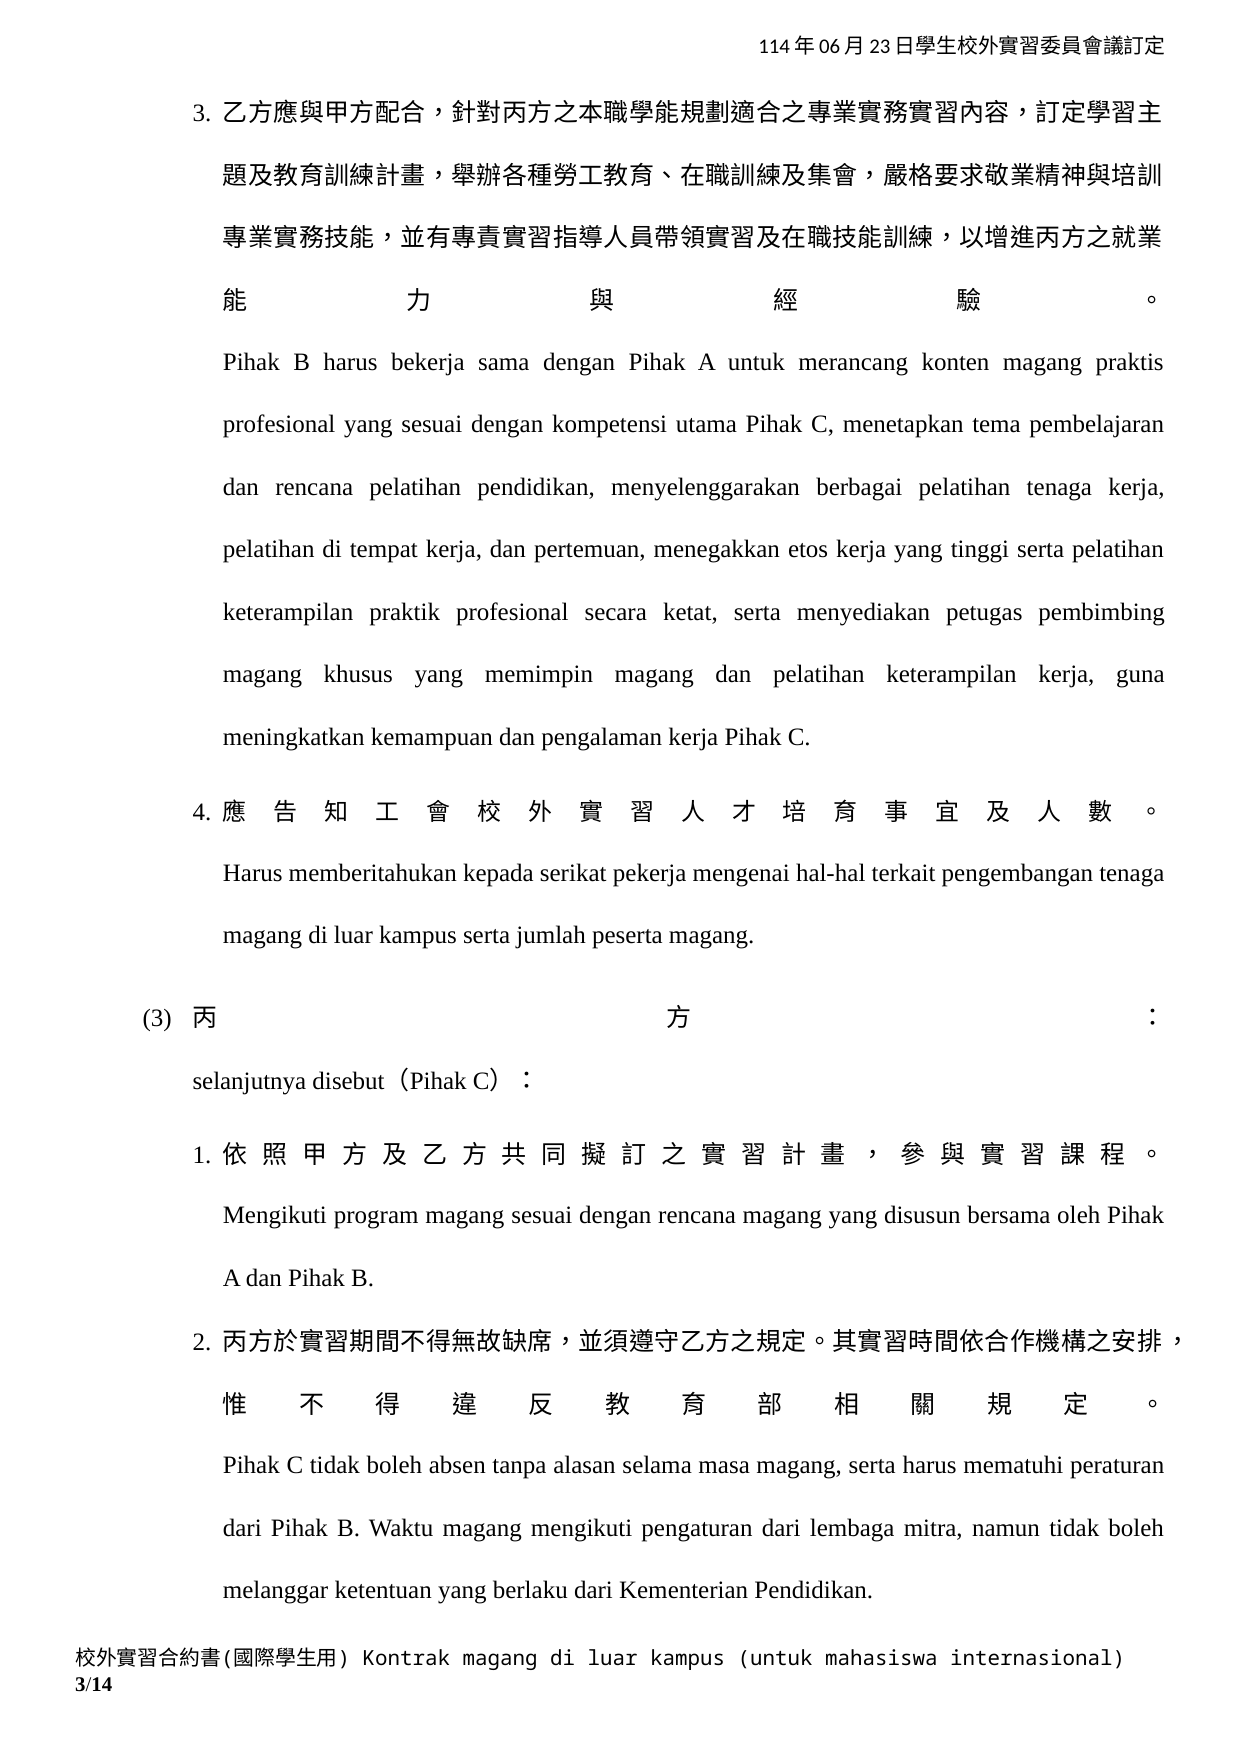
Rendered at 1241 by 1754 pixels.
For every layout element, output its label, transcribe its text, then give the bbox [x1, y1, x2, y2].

list 依照甲方及乙方共同擬訂之實習計畫，參與實習課程。 Mengikuti program magang sesuai dengan rencana magang yang disusun bersama oleh Pihak A dan Pihak B. [192, 1111, 1165, 1298]
list 丙方於實習期間不得無故缺席，並須遵守乙方之規定。其實習時間依合作機構之安排，惟不得違反教育部相關規定。 Pihak C tidak boleh absen tanpa alasan selama masa magang, serta harus mematuhi peraturan dari Pihak B. Waktu magang mengikuti pengaturan dari lembaga mitra, namun tidak boleh melanggar ketentuan yang berlaku dari Kementerian Pendidikan. [192, 1298, 1165, 1611]
list 乙方應與甲方配合，針對丙方之本職學能規劃適合之專業實務實習內容，訂定學習主題及教育訓練計畫，舉辦各種勞工教育、在職訓練及集會，嚴格要求敬業精神與培訓專業實務技能，並有專責實習指導人員帶領實習及在職技能訓練，以增進丙方之就業能力與經驗。 Pihak B harus bekerja sama dengan Pihak A untuk merancang konten magang praktis profesional yang sesuai dengan kompetensi utama Pihak C, menetapkan tema pembelajaran dan rencana pelatihan pendidikan, menyelenggarakan berbagai pelatihan tenaga kerja, pelatihan di tempat kerja, dan pertemuan, menegakkan etos kerja yang tinggi serta pelatihan keterampilan praktik profesional secara ketat, serta menyediakan petugas pembimbing magang khusus yang memimpin magang dan pelatihan keterampilan kerja, guna meningkatkan kemampuan dan pengalaman kerja Pihak C. [192, 69, 1165, 757]
list 丙方： selanjutnya disebut（Pihak C）： [142, 974, 1165, 1099]
list 應告知工會校外實習人才培育事宜及人數。 Harus memberitahukan kepada serikat pekerja mengenai hal-hal terkait pengembangan tenaga magang di luar kampus serta jumlah peserta magang. [192, 768, 1165, 956]
